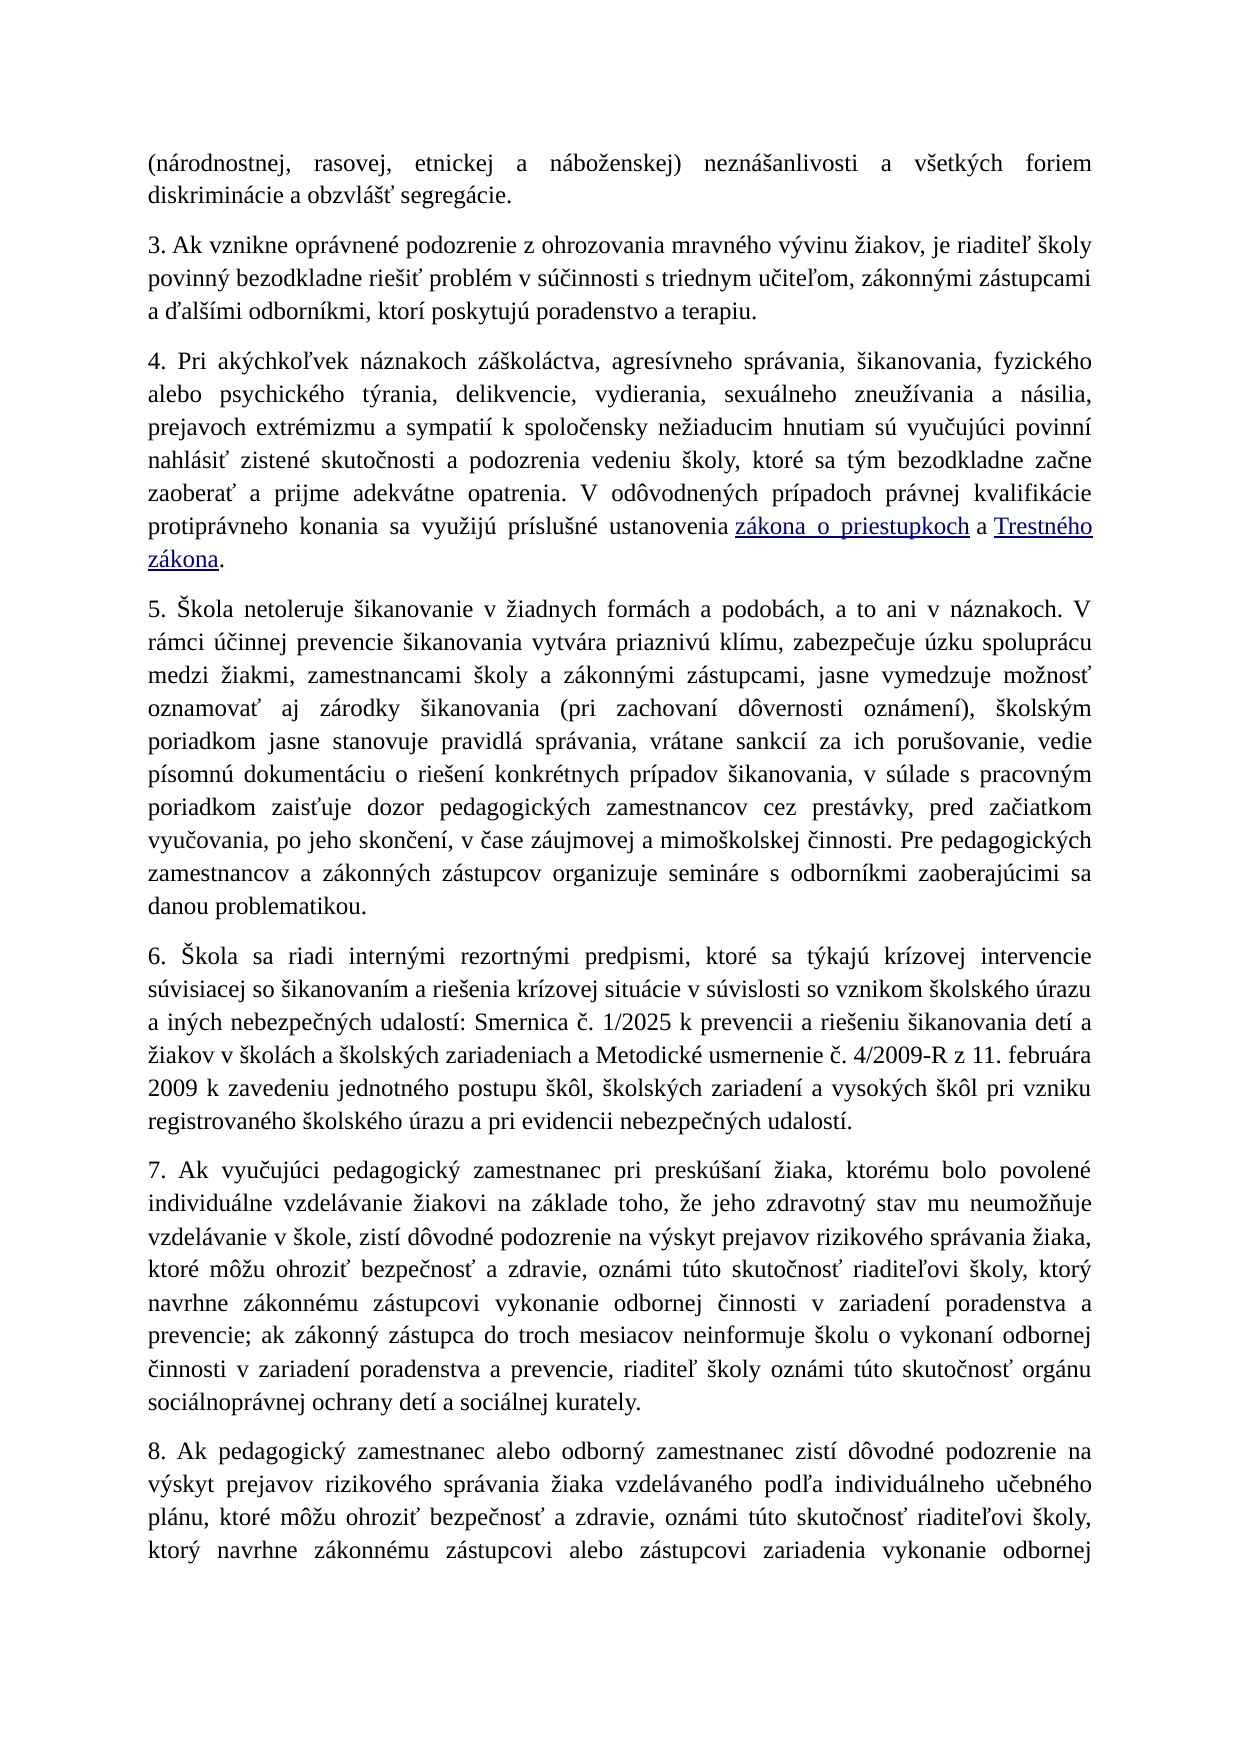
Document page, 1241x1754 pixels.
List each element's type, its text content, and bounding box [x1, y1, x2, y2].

text 3. Ak vznikne oprávnené podozrenie z ohrozovania mravného vývinu žiakov, je riaditeľ školy povinný bezodkladne riešiť problém v súčinnosti s triednym učiteľom, zákonnými zástupcami a ďalšími odborníkmi, ktorí poskytujú poradenstvo a terapiu. [148, 230, 1093, 325]
text 8. Ak pedagogický zamestnanec alebo odborný zamestnanec zistí dôvodné podozrenie na výskyt prejavov rizikového správania žiaka vzdelávaného podľa individuálneho učebného plánu, ktoré môžu ohroziť bezpečnosť a zdravie, oznámi túto skutočnosť riaditeľovi školy, ktorý navrhne zákonnému zástupcovi alebo zástupcovi zariadenia vykonanie odbornej [148, 1436, 1093, 1564]
text 4. Pri akýchkoľvek náznakoch záškoláctva, agresívneho správania, šikanovania, fyzického alebo psychického týrania, delikvencie, vydierania, sexuálneho zneužívania a násilia, prejavoch extrémizmu a sympatií k spoločensky nežiaducim hnutiam sú vyučujúci povinní nahlásiť zistené skutočnosti a podozrenia vedeniu školy, ktoré sa tým bezodkladne začne zaoberať a prijme adekvátne opatrenia. V odôvodnených prípadoch právnej kvalifikácie protiprávneho konania sa využijú príslušné ustanovenia zákona o priestupkoch a Trestného zákona. [148, 346, 1093, 573]
text 5. Škola netoleruje šikanovanie v žiadnych formách a podobách, a to ani v náznakoch. V rámci účinnej prevencie šikanovania vytvára priaznivú klímu, zabezpečuje úzku spoluprácu medzi žiakmi, zamestnancami školy a zákonnými zástupcami, jasne vymedzuje možnosť oznamovať aj zárodky šikanovania (pri zachovaní dôvernosti oznámení), školským poriadkom jasne stanovuje pravidlá správania, vrátane sankcií za ich porušovanie, vedie písomnú dokumentáciu o riešení konkrétnych prípadov šikanovania, v súlade s pracovným poriadkom zaisťuje dozor pedagogických zamestnancov cez prestávky, pred začiatkom vyučovania, po jeho skončení, v čase záujmovej a mimoškolskej činnosti. Pre pedagogických zamestnancov a zákonných zástupcov organizuje semináre s odborníkmi zaoberajúcimi sa danou problematikou. [148, 594, 1093, 920]
text (národnostnej, rasovej, etnickej a náboženskej) neznášanlivosti a všetkých foriem diskriminácie a obzvlášť segregácie. [148, 148, 1093, 209]
text 7. Ak vyučujúci pedagogický zamestnanec pri preskúšaní žiaka, ktorému bolo povolené individuálne vzdelávanie žiakovi na základe toho, že jeho zdravotný stav mu neumožňuje vzdelávanie v škole, zistí dôvodné podozrenie na výskyt prejavov rizikového správania žiaka, ktoré môžu ohroziť bezpečnosť a zdravie, oznámi túto skutočnosť riaditeľovi školy, ktorý navrhne zákonnému zástupcovi vykonanie odbornej činnosti v zariadení poradenstva a prevencie; ak zákonný zástupca do troch mesiacov neinformuje školu o vykonaní odbornej činnosti v zariadení poradenstva a prevencie, riaditeľ školy oznámi túto skutočnosť orgánu sociálnoprávnej ochrany detí a sociálnej kurately. [148, 1156, 1093, 1415]
text 6. Škola sa riadi internými rezortnými predpismi, ktoré sa týkajú krízovej intervencie súvisiacej so šikanovaním a riešenia krízovej situácie v súvislosti so vznikom školského úrazu a iných nebezpečných udalostí: Smernica č. 1/2025 k prevencii a riešeniu šikanovania detí a žiakov v školách a školských zariadeniach a Metodické usmernenie č. 4/2009-R z 11. februára 2009 k zavedeniu jednotného postupu škôl, školských zariadení a vysokých škôl pri vzniku registrovaného školského úrazu a pri evidencii nebezpečných udalostí. [148, 941, 1093, 1134]
